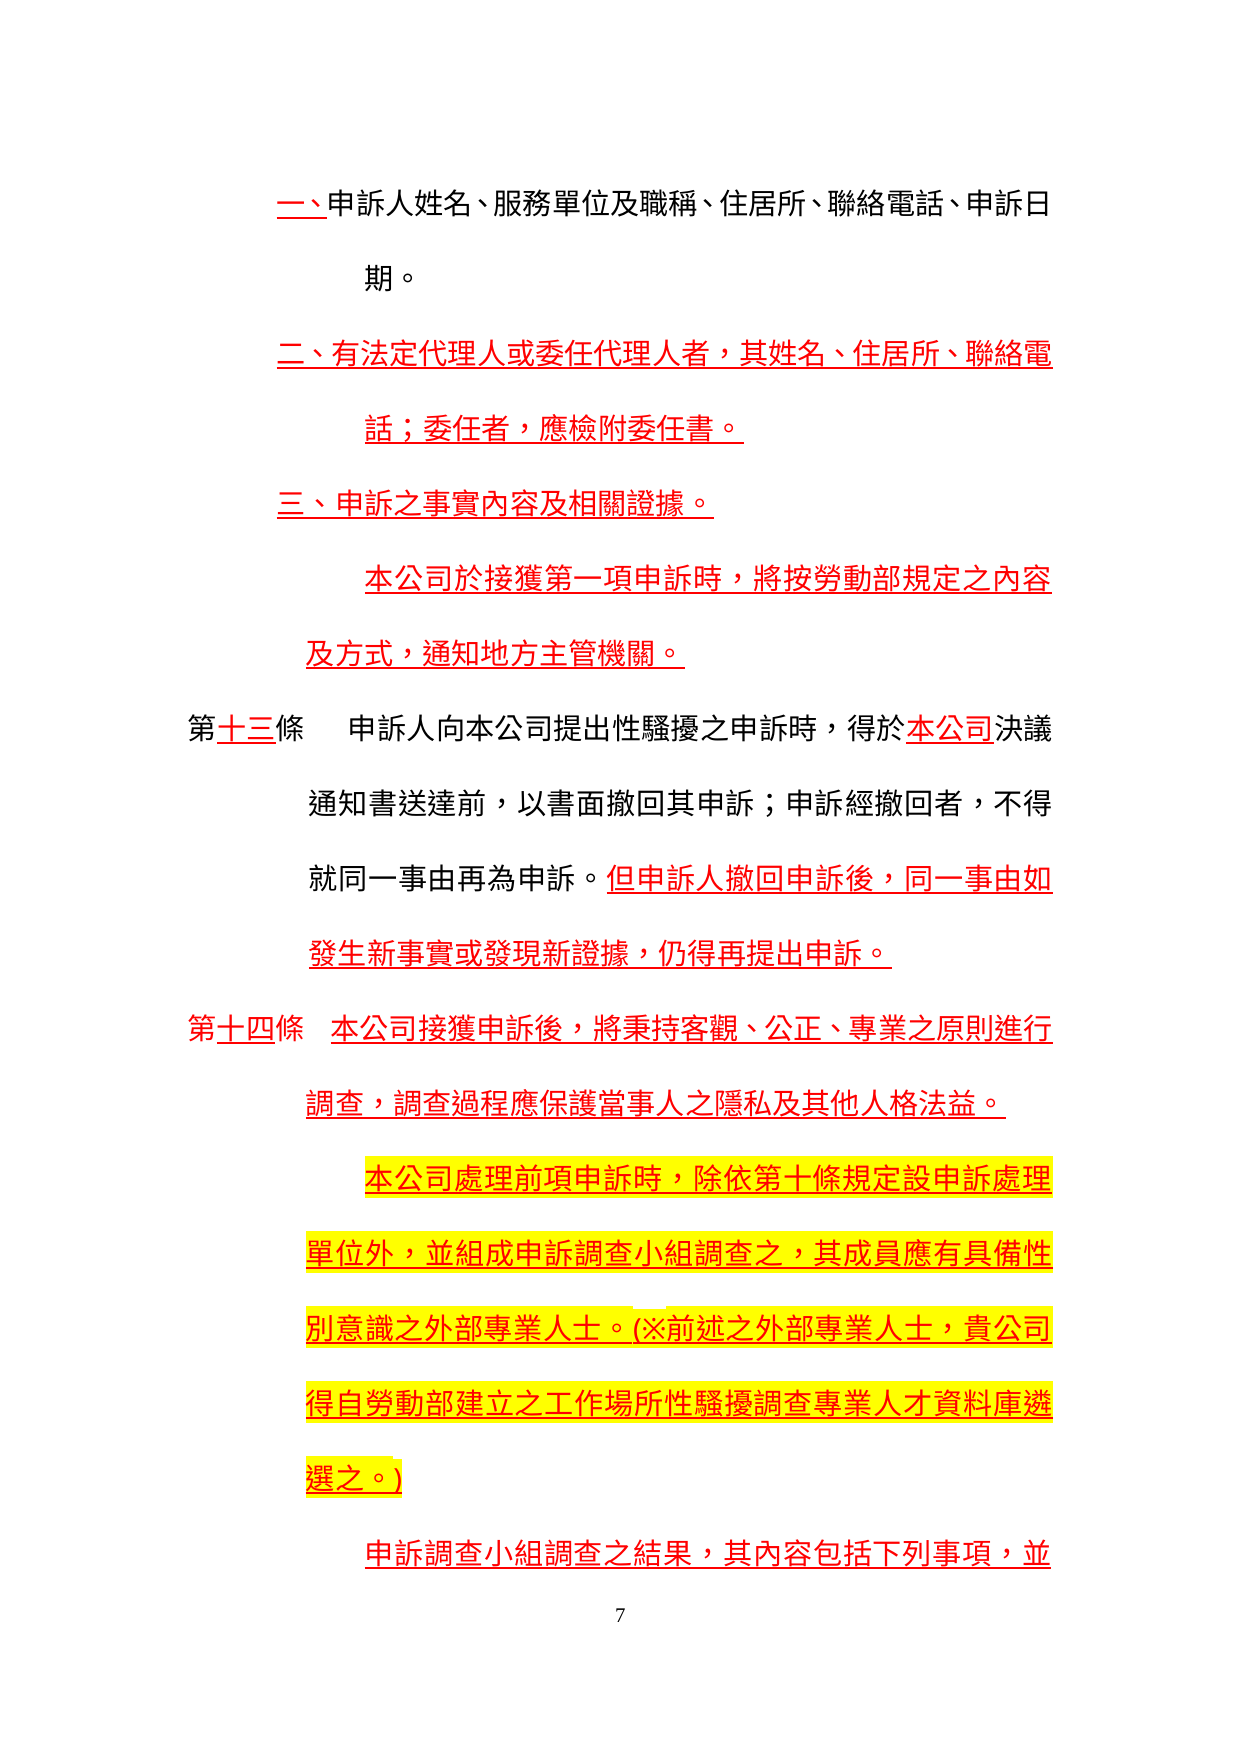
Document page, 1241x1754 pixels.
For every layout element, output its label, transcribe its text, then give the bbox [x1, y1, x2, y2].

text 選之。) [306, 1419, 1053, 1514]
text 本公司於接獲第一項申訴時，將按勞動部規定之內容及方式，通知地方主管機關。 [306, 539, 1053, 689]
text 第十三條 申訴人向本公司提出性騷擾之申訴時，得於本公司決議通知書送達前，以書面撤回其申訴；申訴經撤回者，不得就同一事由再為申訴。但申訴人撤回申訴後，同一事由如發生新事實或發現新證據，仍得再提出申訴。 [187, 689, 1053, 989]
text 二、有法定代理人或委任代理人者，其姓名、住居所、聯絡電話；委任者，應檢附委任書。 [246, 314, 1053, 464]
text 三、申訴之事實內容及相關證據。 [246, 464, 1053, 539]
text 申訴調查小組調查之結果，其內容包括下列事項，並 [306, 1514, 1053, 1589]
text 本公司處理前項申訴時，除依第十條規定設申訴處理單位外，並組成申訴調查小組調查之，其成員應有具備性 [306, 1139, 1053, 1267]
text 一、申訴人姓名、服務單位及職稱、住居所、聯絡電話、申訴日期。 [246, 164, 1053, 314]
text 第十四條 本公司接獲申訴後，將秉持客觀、公正、專業之原則進行調查，調查過程應保護當事人之隱私及其他人格法益。 [187, 989, 1053, 1139]
text 別意識之外部專業人士。(※前述之外部專業人士，貴公司得自勞動部建立之工作場所性騷擾調查專業人才資料庫遴 [306, 1269, 1053, 1417]
